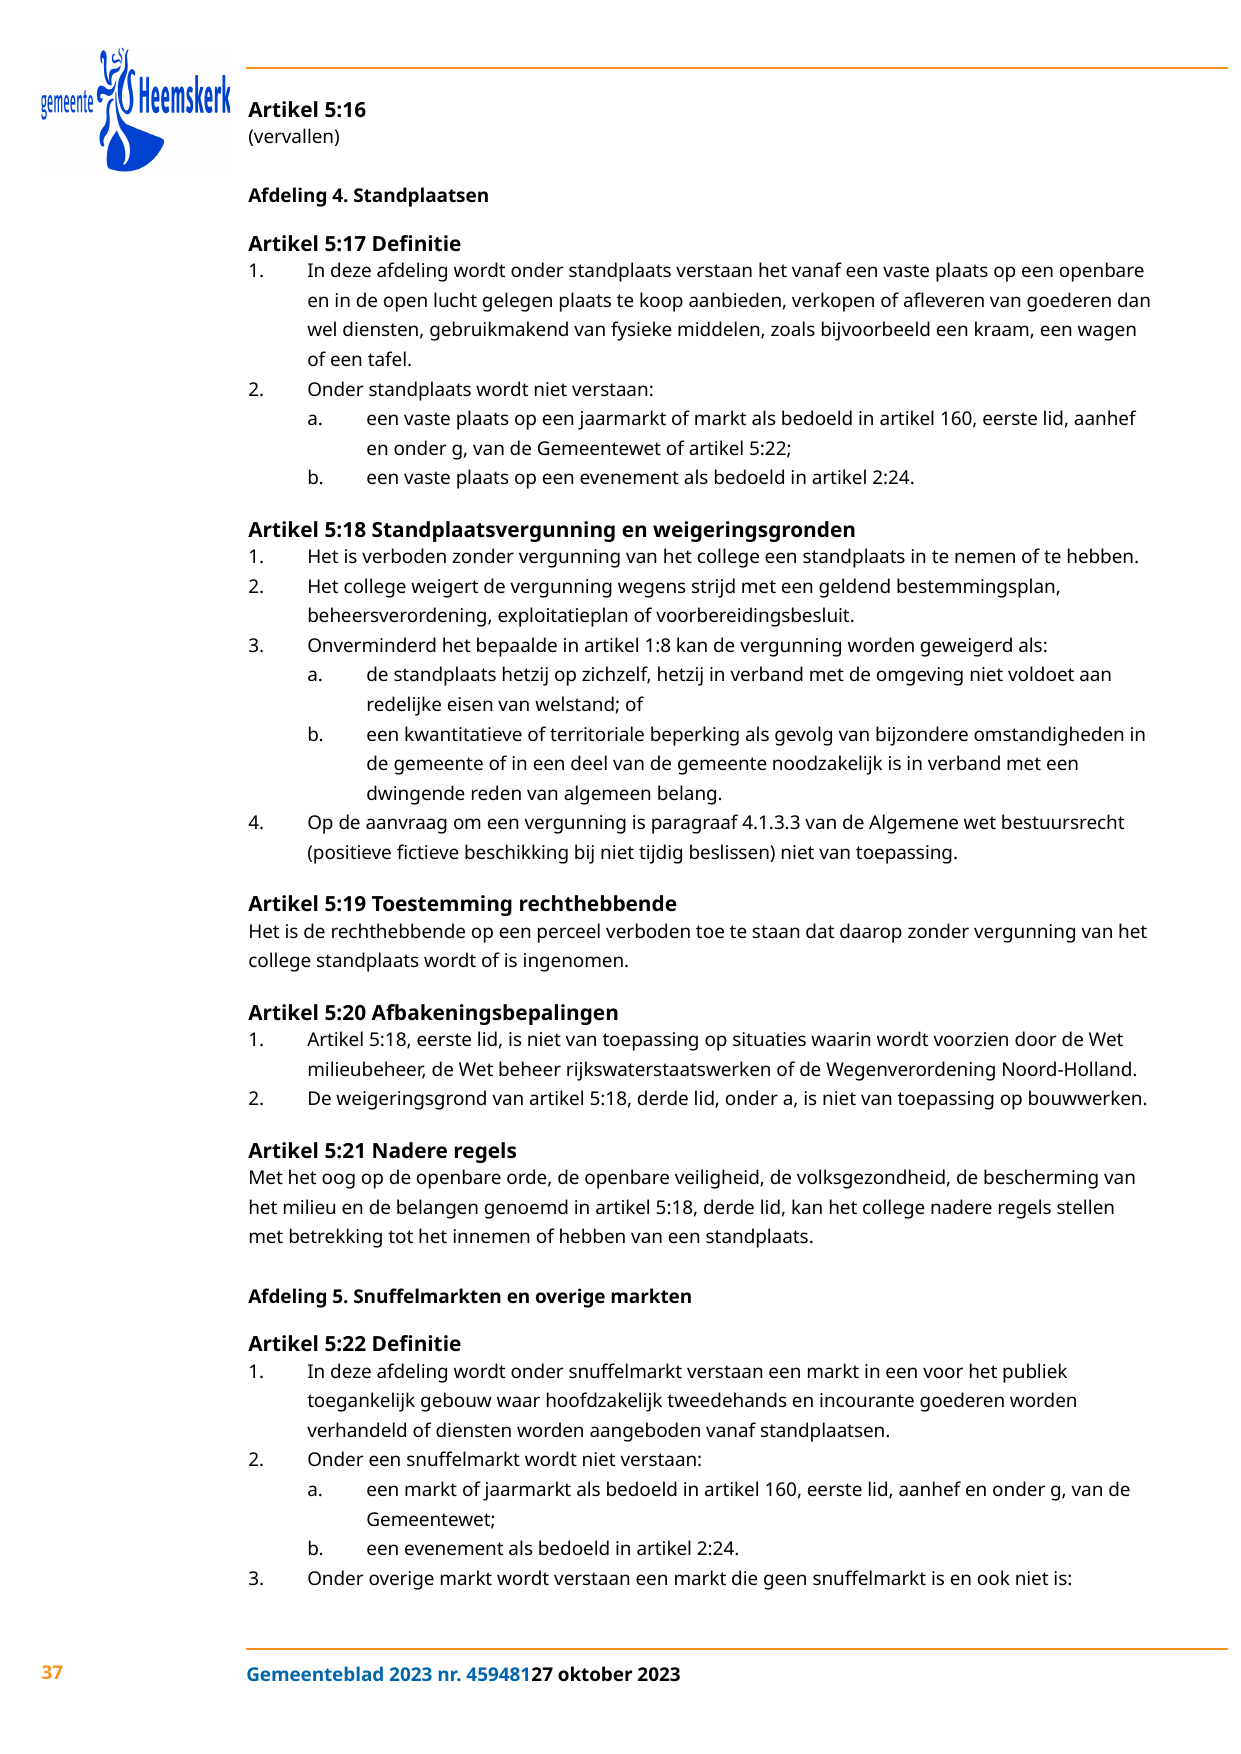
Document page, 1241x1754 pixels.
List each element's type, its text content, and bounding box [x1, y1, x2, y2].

text Artikel 5:19 Toestemming rechthebbende [248, 889, 1152, 918]
list Onder overige markt wordt verstaan een markt die geen snuffelmarkt is en ook niet is: [248, 1565, 1152, 1591]
text Artikel 5:21 Nadere regels [248, 1136, 1152, 1164]
list Onder een snuffelmarkt wordt niet verstaan: [248, 1447, 1152, 1472]
text Artikel 5:16 [248, 95, 1152, 123]
text Artikel 5:18 Standplaatsvergunning en weigeringsgronden [248, 515, 1152, 543]
list een markt of jaarmarkt als bedoeld in artikel 160, eerste lid, aanhef en onder g, van de Gemeentewet; [307, 1476, 1152, 1531]
list In deze afdeling wordt onder standplaats verstaan het vanaf een vaste plaats op een openbare en in de open lucht gelegen plaats te koop aanbieden, verkopen of afleveren van goederen dan wel diensten, gebruikmakend van fysieke middelen, zoals bijvoorbeeld een kraam, een wagen of een tafel. [248, 257, 1152, 372]
list Het college weigert de vergunning wegens strijd met een geldend bestemmingsplan, beheersverordening, exploitatieplan of voorbereidingsbesluit. [248, 573, 1152, 628]
list een vaste plaats op een jaarmarkt of markt als bedoeld in artikel 160, eerste lid, aanhef en onder g, van de Gemeentewet of artikel 5:22; [307, 405, 1152, 461]
list In deze afdeling wordt onder snuffelmarkt verstaan een markt in een voor het publiek toegankelijk gebouw waar hoofdzakelijk tweedehands en incourante goederen worden verhandeld of diensten worden aangeboden vanaf standplaatsen. [248, 1358, 1152, 1443]
text Artikel 5:17 Definitie [248, 229, 1152, 257]
list Onverminderd het bepaalde in artikel 1:8 kan de vergunning worden geweigerd als: [248, 632, 1152, 658]
text Afdeling 4. Standplaatsen [248, 182, 1152, 208]
list Onder standplaats wordt niet verstaan: [248, 376, 1152, 401]
text Artikel 5:22 Definitie [248, 1329, 1152, 1358]
list een evenement als bedoeld in artikel 2:24. [307, 1535, 1152, 1561]
list een kwantitatieve of territoriale beperking als gevolg van bijzondere omstandigheden in de gemeente of in een deel van de gemeente noodzakelijk is in verband met een dwingende reden van algemeen belang. [307, 721, 1152, 806]
list Op de aanvraag om een vergunning is paragraaf 4.1.3.3 van de Algemene wet bestuursrecht (positieve fictieve beschikking bij niet tijdig beslissen) niet van toepassing. [248, 809, 1152, 865]
list de standplaats hetzij op zichzelf, hetzij in verband met de omgeving niet voldoet aan redelijke eisen van welstand; of [307, 662, 1152, 717]
list De weigeringsgrond van artikel 5:18, derde lid, onder a, is niet van toepassing op bouwwerken. [248, 1086, 1152, 1111]
list Het is verboden zonder vergunning van het college een standplaats in te nemen of te hebben. [248, 543, 1152, 569]
list Artikel 5:18, eerste lid, is niet van toepassing op situaties waarin wordt voorzien door de Wet milieubeheer, de Wet beheer rijkswaterstaatswerken of de Wegenverordening Noord-Holland. [248, 1026, 1152, 1082]
list een vaste plaats op een evenement als bedoeld in artikel 2:24. [307, 464, 1152, 490]
text Artikel 5:20 Afbakeningsbepalingen [248, 998, 1152, 1026]
text Afdeling 5. Snuffelmarkten en overige markten [248, 1283, 1152, 1308]
text (vervallen) [248, 123, 1152, 149]
picture [41, 47, 231, 172]
text Met het oog op de openbare orde, de openbare veiligheid, de volksgezondheid, de bescherming van het milieu en de belangen genoemd in artikel 5:18, derde lid, kan het college nadere regels stellen met betrekking tot het innemen of hebben van een standplaats. [248, 1164, 1152, 1249]
text Het is de rechthebbende op een perceel verboden toe te staan dat daarop zonder vergunning van het college standplaats wordt of is ingenomen. [248, 918, 1152, 973]
